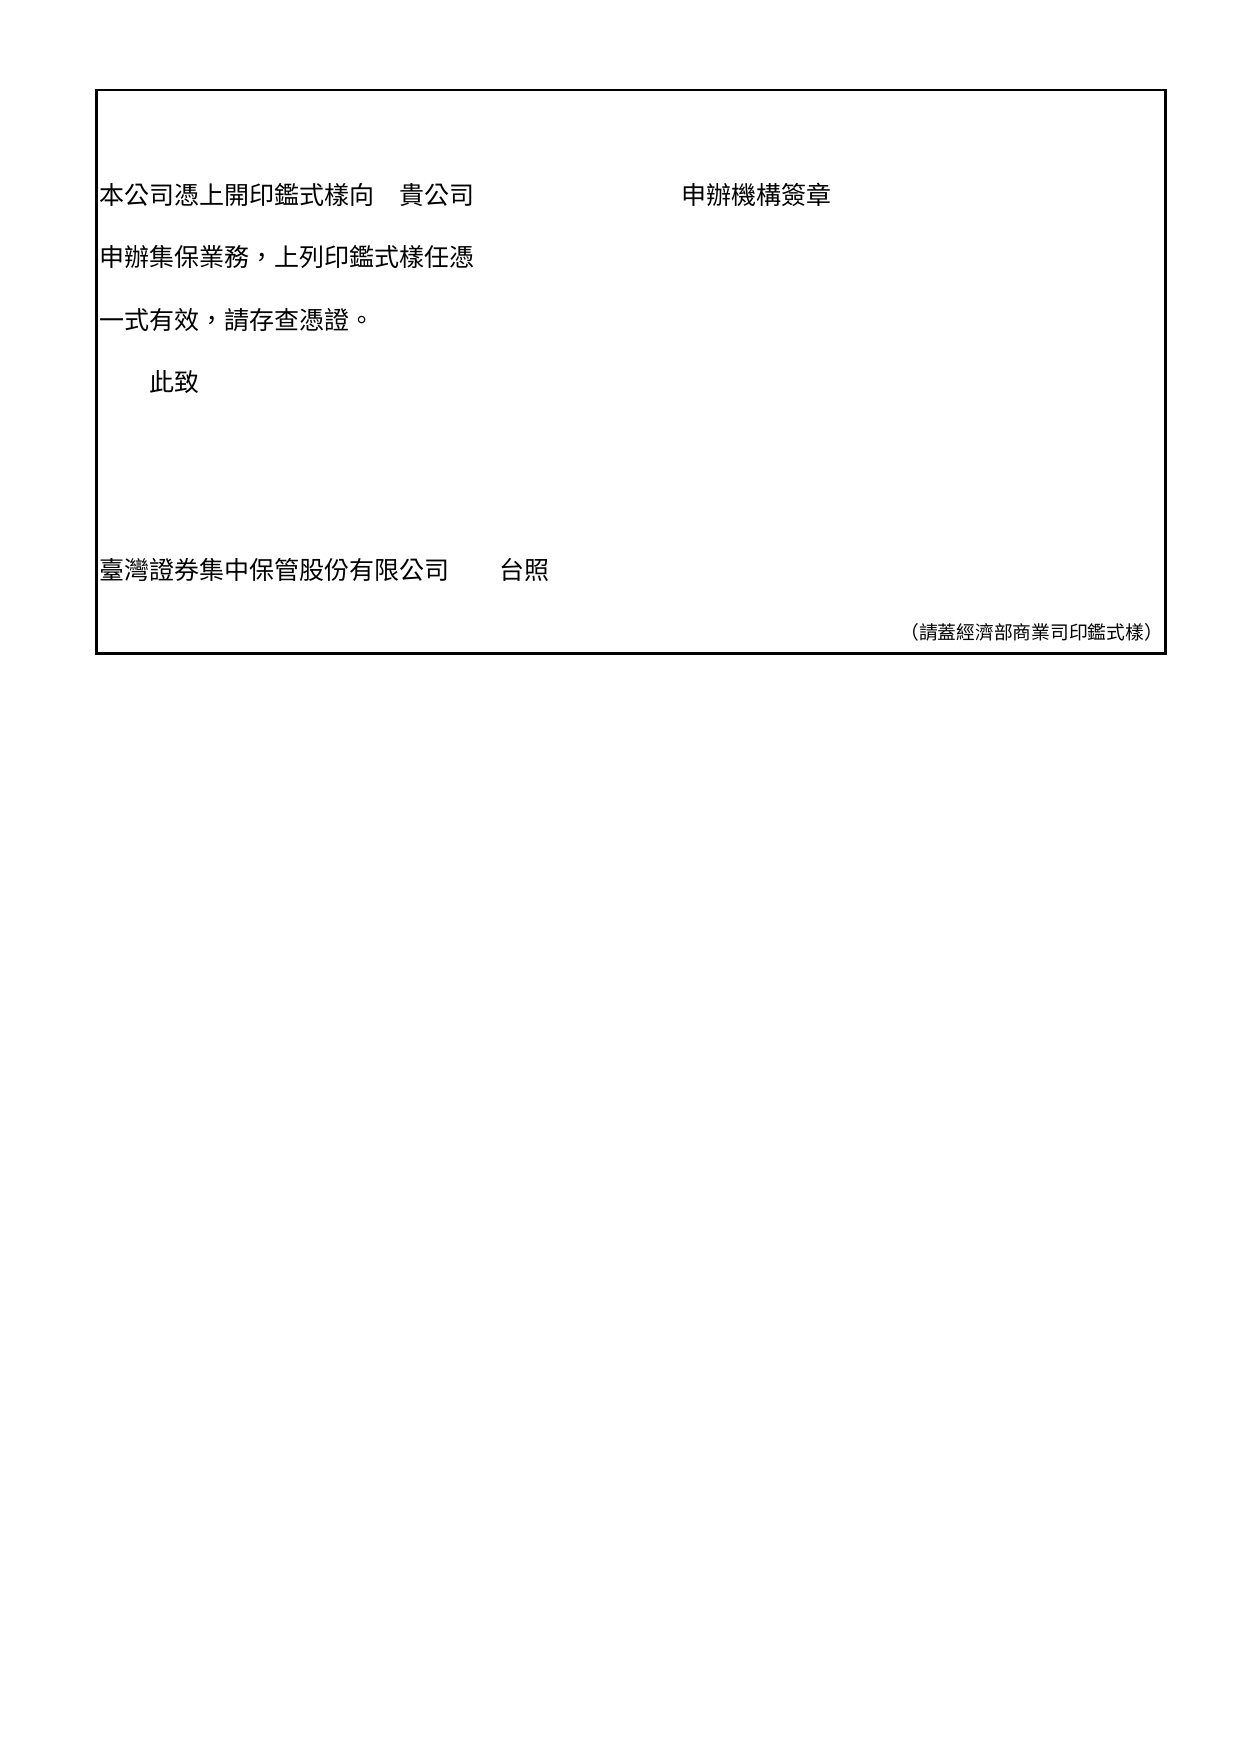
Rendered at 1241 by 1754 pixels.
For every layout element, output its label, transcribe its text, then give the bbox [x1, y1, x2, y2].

table_cell 申辦機構簽章 （請蓋經濟部商業司印鑑式樣） [678, 91, 1164, 652]
table_cell 本公司憑上開印鑑式樣向 貴公司 申辦集保業務，上列印鑑式樣任憑 一式有效，請存查憑證。 此致 臺灣證券集中保管股份有限公司 台照 [98, 91, 678, 652]
